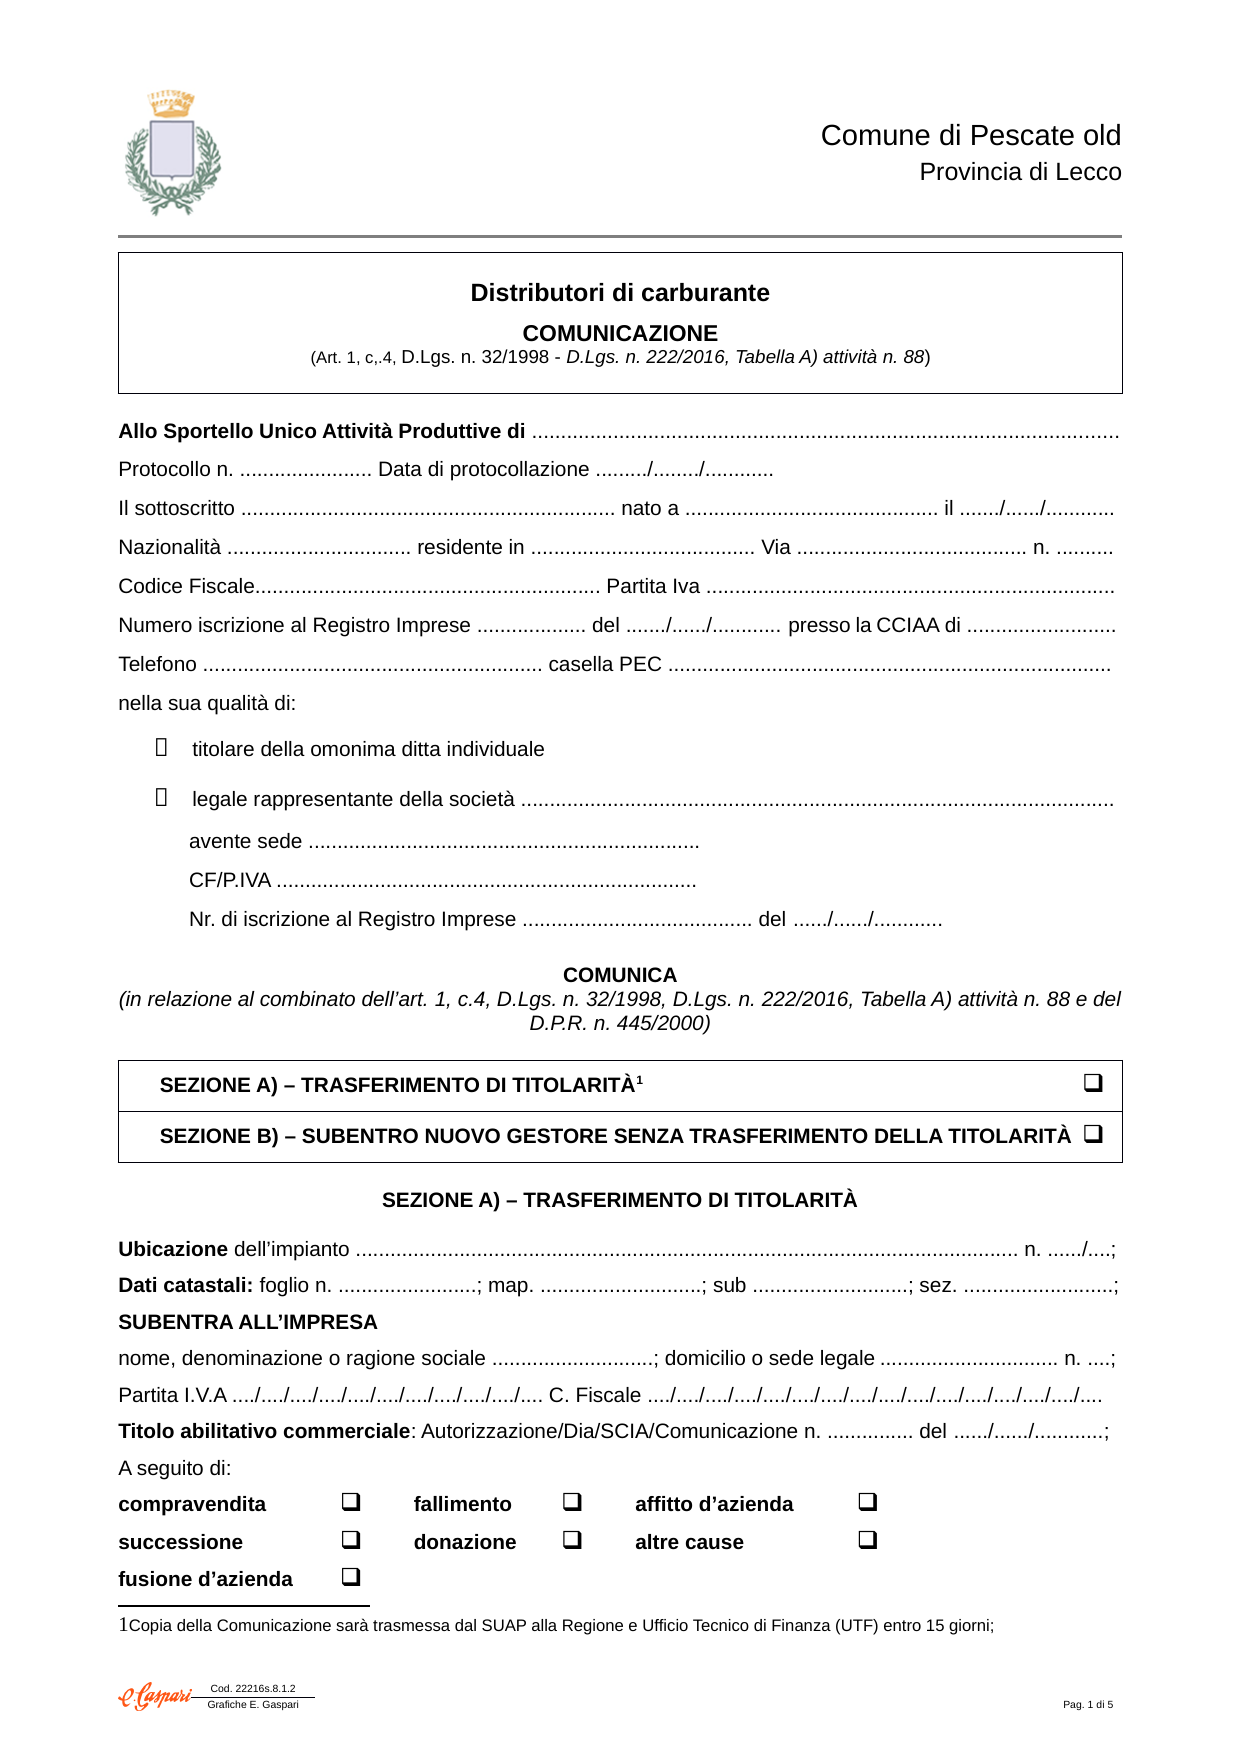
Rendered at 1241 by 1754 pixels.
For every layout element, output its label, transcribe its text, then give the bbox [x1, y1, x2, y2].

picture [122, 185, 224, 219]
text Telefono ........................................................... casella PEC ............................................................................. [118, 652, 1122, 676]
picture [118, 1682, 192, 1711]
text nella sua qualità di: [118, 690, 1122, 714]
text Provincia di Lecco [118, 157, 1122, 185]
picture [122, 152, 224, 157]
text Numero iscrizione al Registro Imprese ................... del ......./....../............ presso la CCIAA di .......................... [118, 613, 1122, 637]
text Comune di Pescate old [118, 118, 1122, 152]
text fusione d’azienda  [118, 1567, 1122, 1592]
text Codice Fiscale............................................................ Partita Iva ....................................................................... [118, 574, 1122, 598]
text Nr. di iscrizione al Registro Imprese ........................................ del ....../....../............ [189, 907, 1122, 931]
text SEZIONE A) – TRASFERIMENTO DI TITOLARITÀ [118, 1188, 1122, 1212]
text Ubicazione dell’impianto ................................................................................................................... n. ....../....; [118, 1237, 1122, 1261]
text Partita I.V.A ..../..../..../..../..../..../..../..../..../..../.... C. Fiscale ..../..../..../..../..../..../..../..../..../..../..../..../..../..../..../.... [118, 1383, 1122, 1407]
text successione  donazione  altre cause  [118, 1529, 1122, 1554]
text (in relazione al combinato dell’art. 1, c.4, D.Lgs. n. 32/1998, D.Lgs. n. 222/2016, Tabella A) attività n. 88 e del D.P.R. n. 445/2000) [118, 987, 1122, 1035]
table_header Distributori di carburante COMUNICAZIONE (Art. 1, c,.4, D.Lgs. n. 32/1998 - D.Lgs. n. 222/2016, Tabella A) attività n. 88) [119, 253, 1122, 392]
text Allo Sportello Unico Attività Produttive di [118, 418, 1122, 442]
text SUBENTRA ALL’IMPRESA [118, 1310, 1122, 1334]
text A seguito di: [118, 1456, 1122, 1479]
text Protocollo n. ....................... Data di protocollazione ........./......../............ [118, 457, 1122, 481]
text Il sottoscritto ................................................................. nato a ............................................ il ......./....../............ [118, 496, 1122, 520]
table_header SEZIONE A) – TRASFERIMENTO DI TITOLARITÀ  [119, 1061, 1122, 1111]
picture [122, 87, 224, 118]
text Nazionalità ................................ residente in ....................................... Via ........................................ n. .......... [118, 535, 1122, 559]
text CF/P.IVA ......................................................................... [189, 868, 1122, 892]
table_cell SEZIONE B) – SUBENTRO NUOVO GESTORE SENZA TRASFERIMENTO DELLA TITOLARITÀ  [119, 1112, 1122, 1162]
text  legale rappresentante della società ....................................................................................................... [153, 779, 1122, 813]
text avente sede .................................................................... [189, 829, 1122, 853]
text Dati catastali: foglio n. ........................; map. ............................; sub ...........................; sez. ..........................; [118, 1273, 1122, 1297]
text nome, denominazione o ragione sociale ............................; domicilio o sede legale ............................... n. ....; [118, 1346, 1122, 1370]
text  titolare della omonima ditta individuale [153, 729, 1122, 763]
text Titolo abilitativo commerciale: Autorizzazione/Dia/SCIA/Comunicazione n. ............... del ....../....../............; [118, 1419, 1122, 1443]
text COMUNICA [118, 963, 1122, 987]
text compravendita  fallimento  affitto d’azienda  [118, 1492, 1122, 1517]
